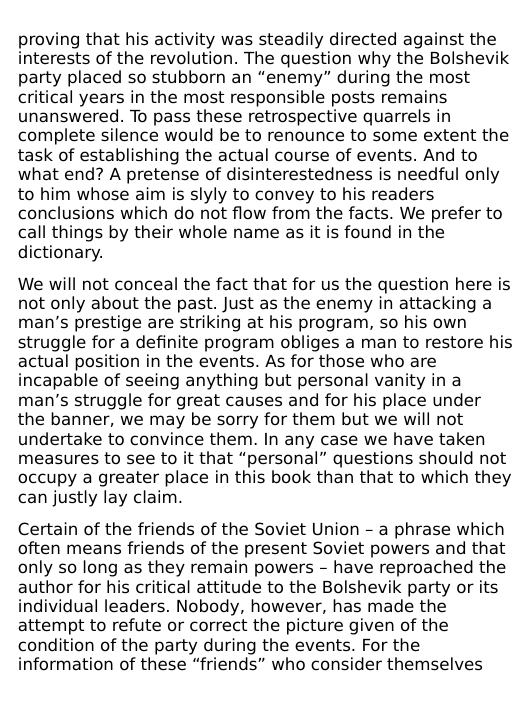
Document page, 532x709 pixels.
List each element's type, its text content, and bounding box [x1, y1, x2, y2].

text We will not conceal the fact that for us the question here is not only about the past. Just as the enemy in attacking a man’s prestige are striking at his program, so his own struggle for a definite program obliges a man to restore his actual position in the events. As for those who are incapable of seeing anything but personal vanity in a man’s struggle for great causes and for his place under the banner, we may be sorry for them but we will not undertake to convince them. In any case we have taken measures to see to it that “personal” questions should not occupy a greater place in this book than that to which they can justly lay claim. [18, 274, 514, 507]
text Certain of the friends of the Soviet Union – a phrase which often means friends of the present Soviet powers and that only so long as they remain powers – have reproached the author for his critical attitude to the Bolshevik party or its individual leaders. Nobody, however, has made the attempt to refute or correct the picture given of the condition of the party during the events. For the information of these “friends” who consider themselves [18, 519, 514, 674]
text proving that his activity was steadily directed against the interests of the revolution. The question why the Bolshevik party placed so stubborn an “enemy” during the most critical years in the most responsible posts remains unanswered. To pass these retrospective quarrels in complete silence would be to renounce to some extent the task of establishing the actual course of events. And to what end? A pretense of disinterestedness is needful only to him whose aim is slyly to convey to his readers conclusions which do not flow from the facts. We prefer to call things by their whole name as it is found in the dictionary. [18, 29, 514, 262]
